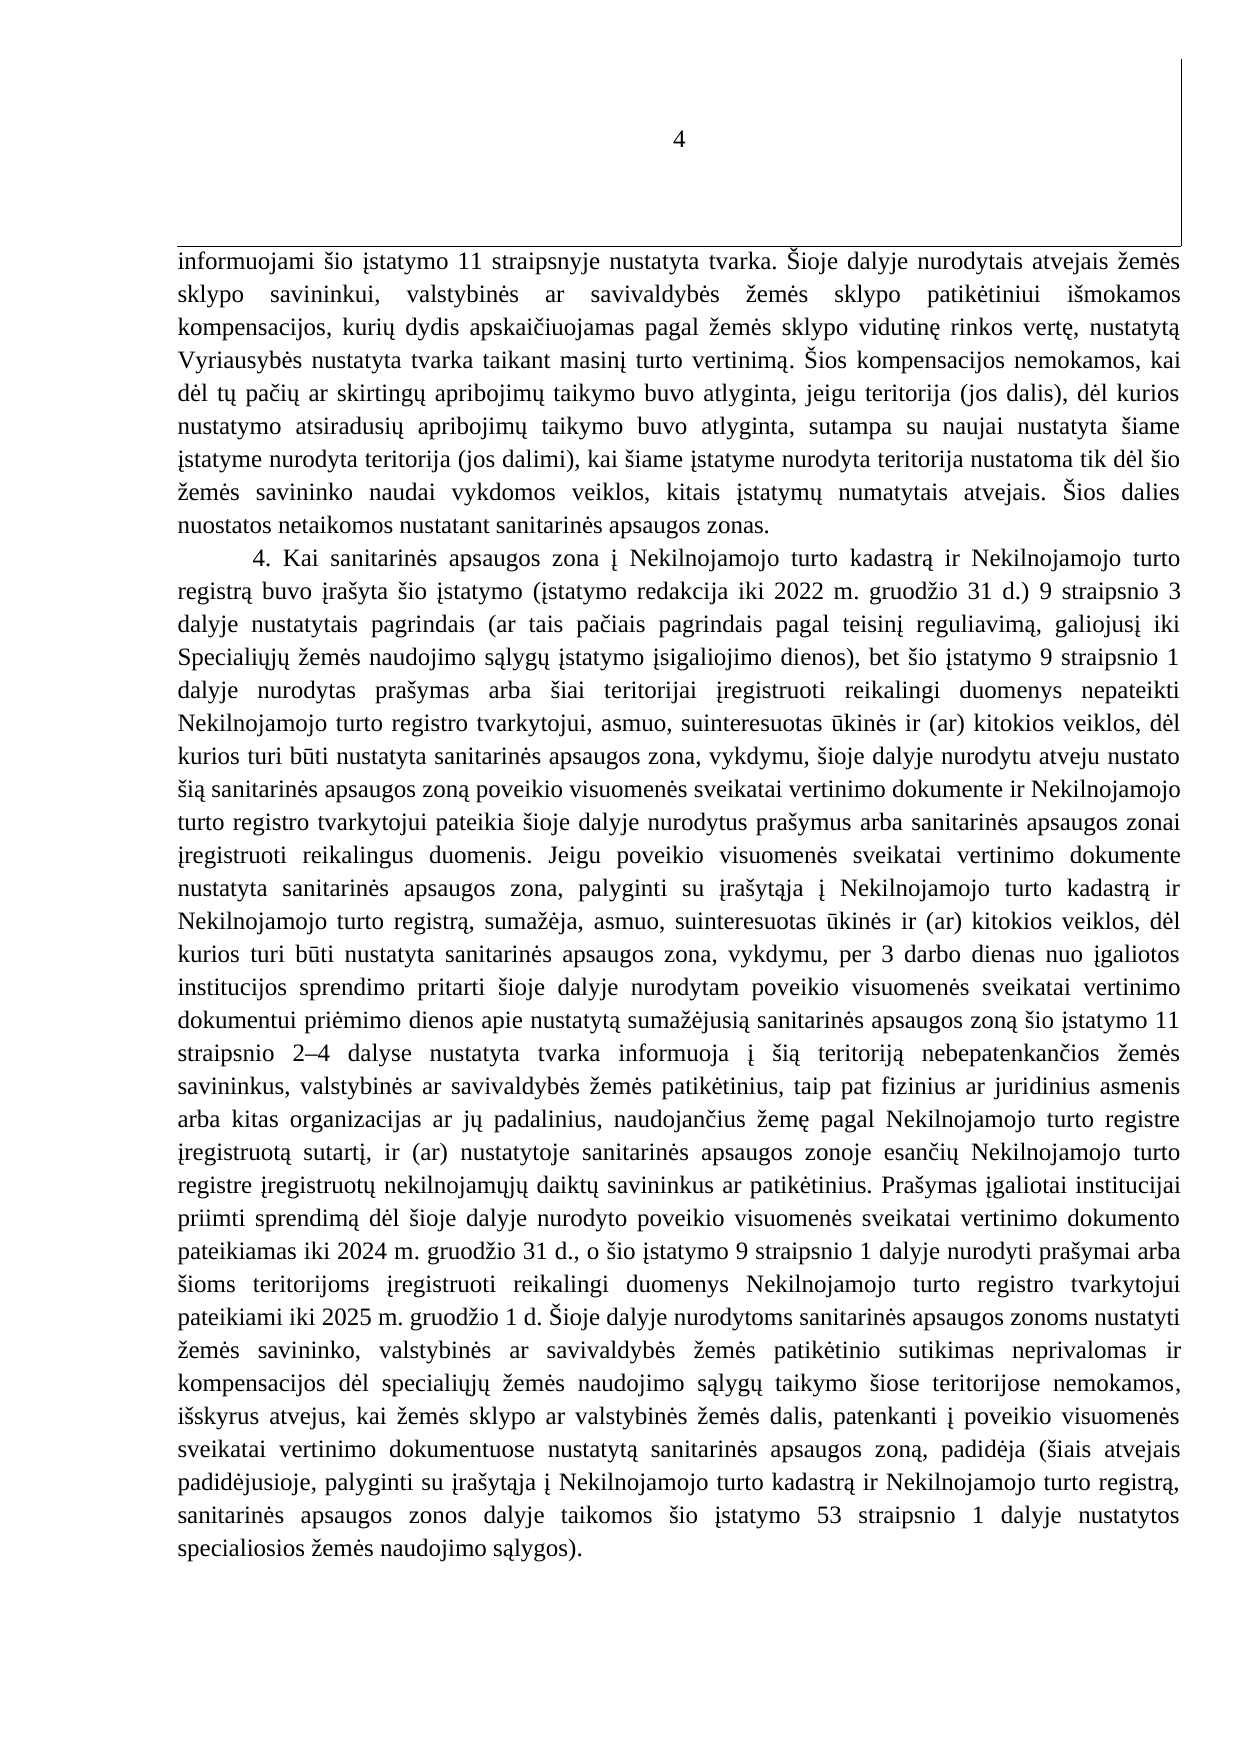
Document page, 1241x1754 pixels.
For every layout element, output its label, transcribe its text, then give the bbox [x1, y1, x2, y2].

text 4. Kai sanitarinės apsaugos zona į Nekilnojamojo turto kadastrą ir Nekilnojamojo turto registrą buvo įrašyta šio įstatymo (įstatymo redakcija iki 2022 m. gruodžio 31 d.) 9 straipsnio 3 dalyje nustatytais pagrindais (ar tais pačiais pagrindais pagal teisinį reguliavimą, galiojusį iki Specialiųjų žemės naudojimo sąlygų įstatymo įsigaliojimo dienos), bet šio įstatymo 9 straipsnio 1 dalyje nurodytas prašymas arba šiai teritorijai įregistruoti reikalingi duomenys nepateikti Nekilnojamojo turto registro tvarkytojui, asmuo, suinteresuotas ūkinės ir (ar) kitokios veiklos, dėl kurios turi būti nustatyta sanitarinės apsaugos zona, vykdymu, šioje dalyje nurodytu atveju nustato šią sanitarinės apsaugos zoną poveikio visuomenės sveikatai vertinimo dokumente ir Nekilnojamojo turto registro tvarkytojui pateikia šioje dalyje nurodytus prašymus arba sanitarinės apsaugos zonai įregistruoti reikalingus duomenis. Jeigu poveikio visuomenės sveikatai vertinimo dokumente nustatyta sanitarinės apsaugos zona, palyginti su įrašytąja į Nekilnojamojo turto kadastrą ir Nekilnojamojo turto registrą, sumažėja, asmuo, suinteresuotas ūkinės ir (ar) kitokios veiklos, dėl kurios turi būti nustatyta sanitarinės apsaugos zona, vykdymu, per 3 darbo dienas nuo įgaliotos institucijos sprendimo pritarti šioje dalyje nurodytam poveikio visuomenės sveikatai vertinimo dokumentui priėmimo dienos apie nustatytą sumažėjusią sanitarinės apsaugos zoną šio įstatymo 11 straipsnio 2–4 dalyse nustatyta tvarka informuoja į šią teritoriją nebepatenkančios žemės savininkus, valstybinės ar savivaldybės žemės patikėtinius, taip pat fizinius ar juridinius asmenis arba kitas organizacijas ar jų padalinius, naudojančius žemę pagal Nekilnojamojo turto registre įregistruotą sutartį, ir (ar) nustatytoje sanitarinės apsaugos zonoje esančių Nekilnojamojo turto registre įregistruotų nekilnojamųjų daiktų savininkus ar patikėtinius. Prašymas įgaliotai institucijai priimti sprendimą dėl šioje dalyje nurodyto poveikio visuomenės sveikatai vertinimo dokumento pateikiamas iki 2024 m. gruodžio 31 d., o šio įstatymo 9 straipsnio 1 dalyje nurodyti prašymai arba šioms teritorijoms įregistruoti reikalingi duomenys Nekilnojamojo turto registro tvarkytojui pateikiami iki 2025 m. gruodžio 1 d. Šioje dalyje nurodytoms sanitarinės apsaugos zonoms nustatyti žemės savininko, valstybinės ar savivaldybės žemės patikėtinio sutikimas neprivalomas ir kompensacijos dėl specialiųjų žemės naudojimo sąlygų taikymo šiose teritorijose nemokamos, išskyrus atvejus, kai žemės sklypo ar valstybinės žemės dalis, patenkanti į poveikio visuomenės sveikatai vertinimo dokumentuose nustatytą sanitarinės apsaugos zoną, padidėja (šiais atvejais padidėjusioje, palyginti su įrašytąja į Nekilnojamojo turto kadastrą ir Nekilnojamojo turto registrą, sanitarinės apsaugos zonos dalyje taikomos šio įstatymo 53 straipsnio 1 dalyje nustatytos specialiosios žemės naudojimo sąlygos). [177, 543, 1181, 1562]
text informuojami šio įstatymo 11 straipsnyje nustatyta tvarka. Šioje dalyje nurodytais atvejais žemės sklypo savininkui, valstybinės ar savivaldybės žemės sklypo patikėtiniui išmokamos kompensacijos, kurių dydis apskaičiuojamas pagal žemės sklypo vidutinę rinkos vertę, nustatytą Vyriausybės nustatyta tvarka taikant masinį turto vertinimą. Šios kompensacijos nemokamos, kai dėl tų pačių ar skirtingų apribojimų taikymo buvo atlyginta, jeigu teritorija (jos dalis), dėl kurios nustatymo atsiradusių apribojimų taikymo buvo atlyginta, sutampa su naujai nustatyta šiame įstatyme nurodyta teritorija (jos dalimi), kai šiame įstatyme nurodyta teritorija nustatoma tik dėl šio žemės savininko naudai vykdomos veiklos, kitais įstatymų numatytais atvejais. Šios dalies nuostatos netaikomos nustatant sanitarinės apsaugos zonas. [177, 246, 1181, 539]
